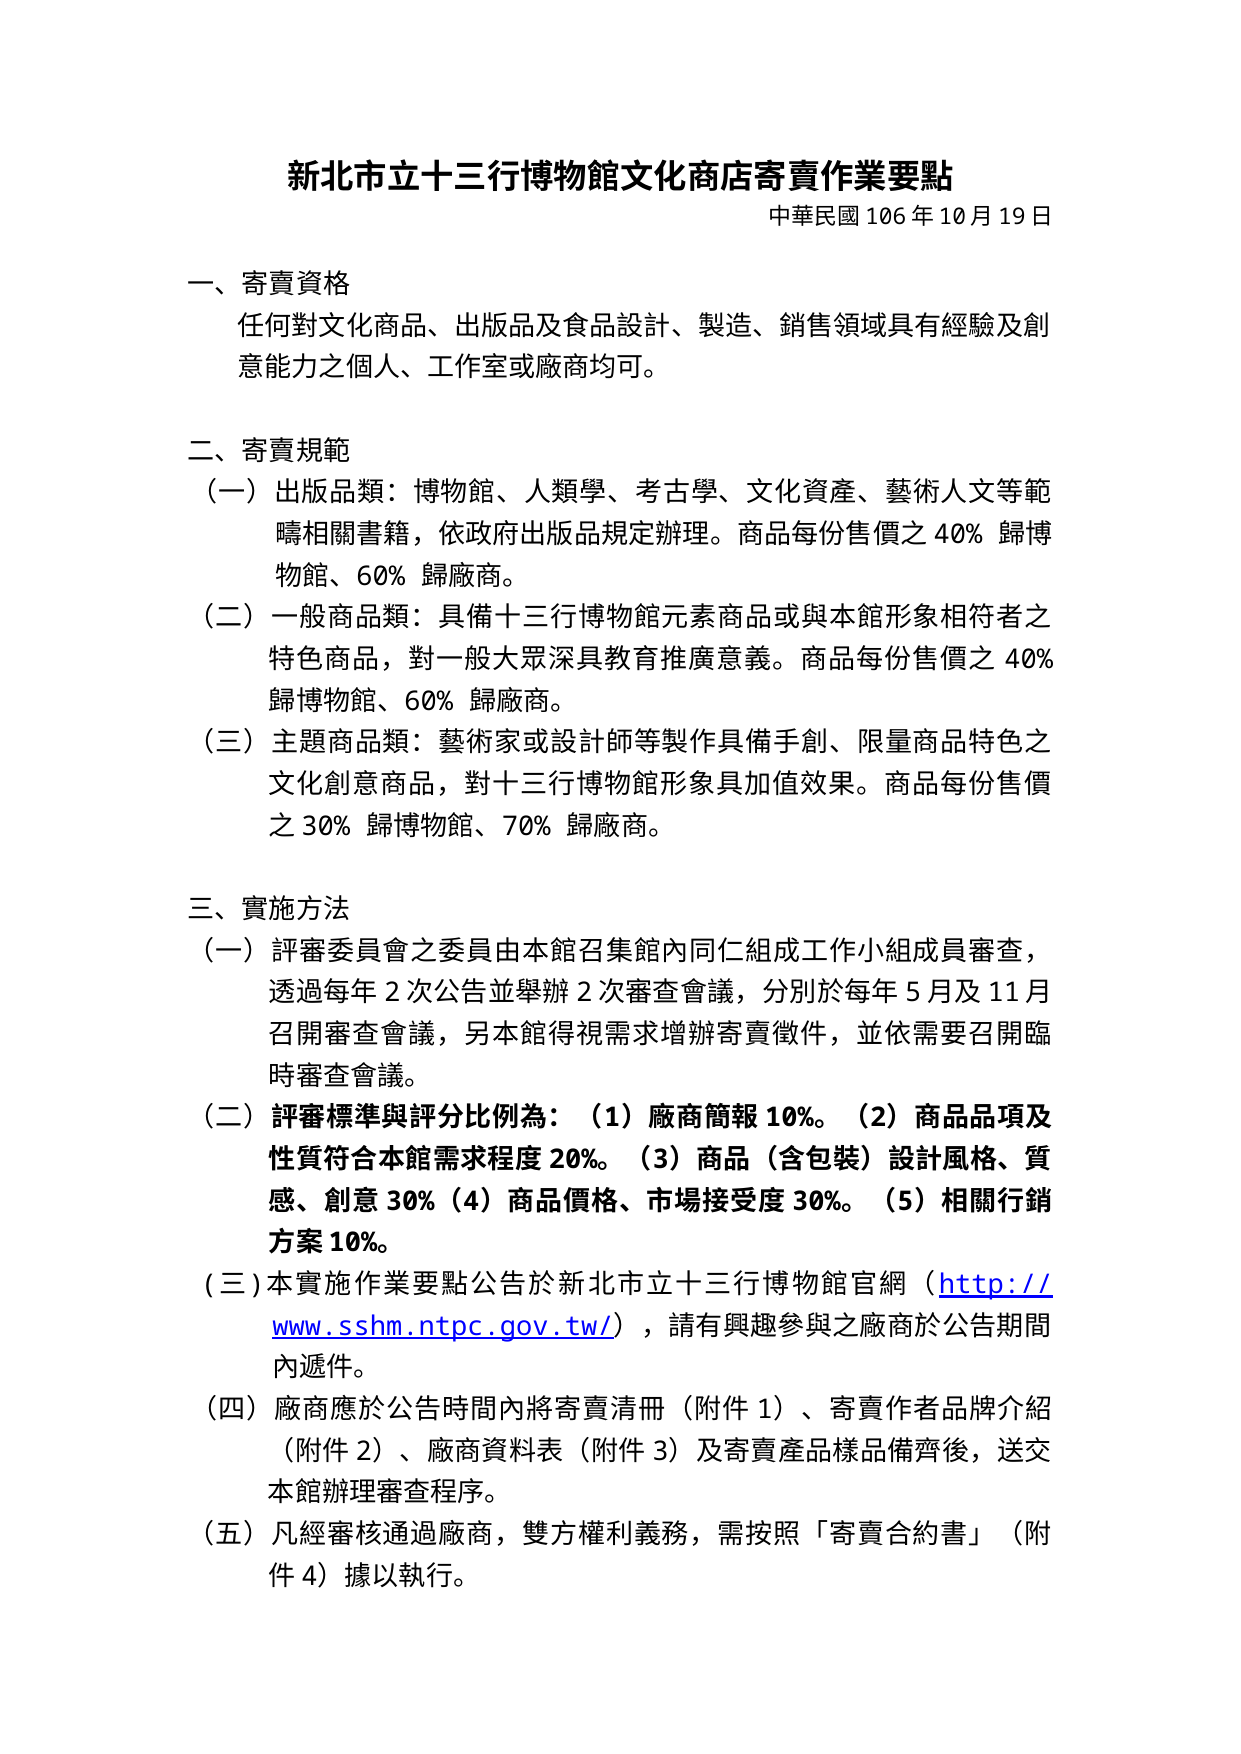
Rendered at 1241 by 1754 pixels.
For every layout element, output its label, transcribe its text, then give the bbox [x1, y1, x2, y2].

text 任何對文化商品、出版品及食品設計、製造、銷售領域具有經驗及創意能力之個人、工作室或廠商均可。 [237, 302, 1053, 385]
text 一、寄賣資格 [187, 260, 1053, 302]
text 中華民國106年10月19日 [187, 198, 1053, 232]
text （一）出版品類：博物館、人類學、考古學、文化資產、藝術人文等範疇相關書籍，依政府出版品規定辦理。商品每份售價之40% 歸博物館、60% 歸廠商。 [191, 468, 1053, 593]
text 新北市立十三行博物館文化商店寄賣作業要點 [187, 150, 1053, 198]
text （三）主題商品類：藝術家或設計師等製作具備手創、限量商品特色之文化創意商品，對十三行博物館形象具加值效果。商品每份售價之30% 歸博物館、70% 歸廠商。 [187, 718, 1053, 843]
text (三)本實施作業要點公告於新北市立十三行博物館官網（http://www.sshm.ntpc.gov.tw/），請有興趣參與之廠商於公告期間內遞件。 [201, 1260, 1053, 1385]
text 二、寄賣規範 [187, 427, 1053, 468]
text （四）廠商應於公告時間內將寄賣清冊（附件1）、寄賣作者品牌介紹（附件2）、廠商資料表（附件3）及寄賣產品樣品備齊後，送交本館辦理審查程序。 [191, 1385, 1053, 1510]
text （二）一般商品類：具備十三行博物館元素商品或與本館形象相符者之特色商品，對一般大眾深具教育推廣意義。商品每份售價之40% 歸博物館、60% 歸廠商。 [187, 593, 1053, 718]
text （二）評審標準與評分比例為：（1）廠商簡報10%。（2）商品品項及性質符合本館需求程度20%。（3）商品（含包裝）設計風格、質感、創意30%（4）商品價格、市場接受度30%。（5）相關行銷方案10%。 [187, 1093, 1053, 1260]
text （五）凡經審核通過廠商，雙方權利義務，需按照「寄賣合約書」（附件4）據以執行。 [187, 1510, 1053, 1593]
text 三、實施方法 [187, 885, 1053, 927]
text （一）評審委員會之委員由本館召集館內同仁組成工作小組成員審查，透過每年2次公告並舉辦2次審查會議，分別於每年5月及11月召開審查會議，另本館得視需求增辦寄賣徵件，並依需要召開臨時審查會議。 [187, 927, 1053, 1093]
